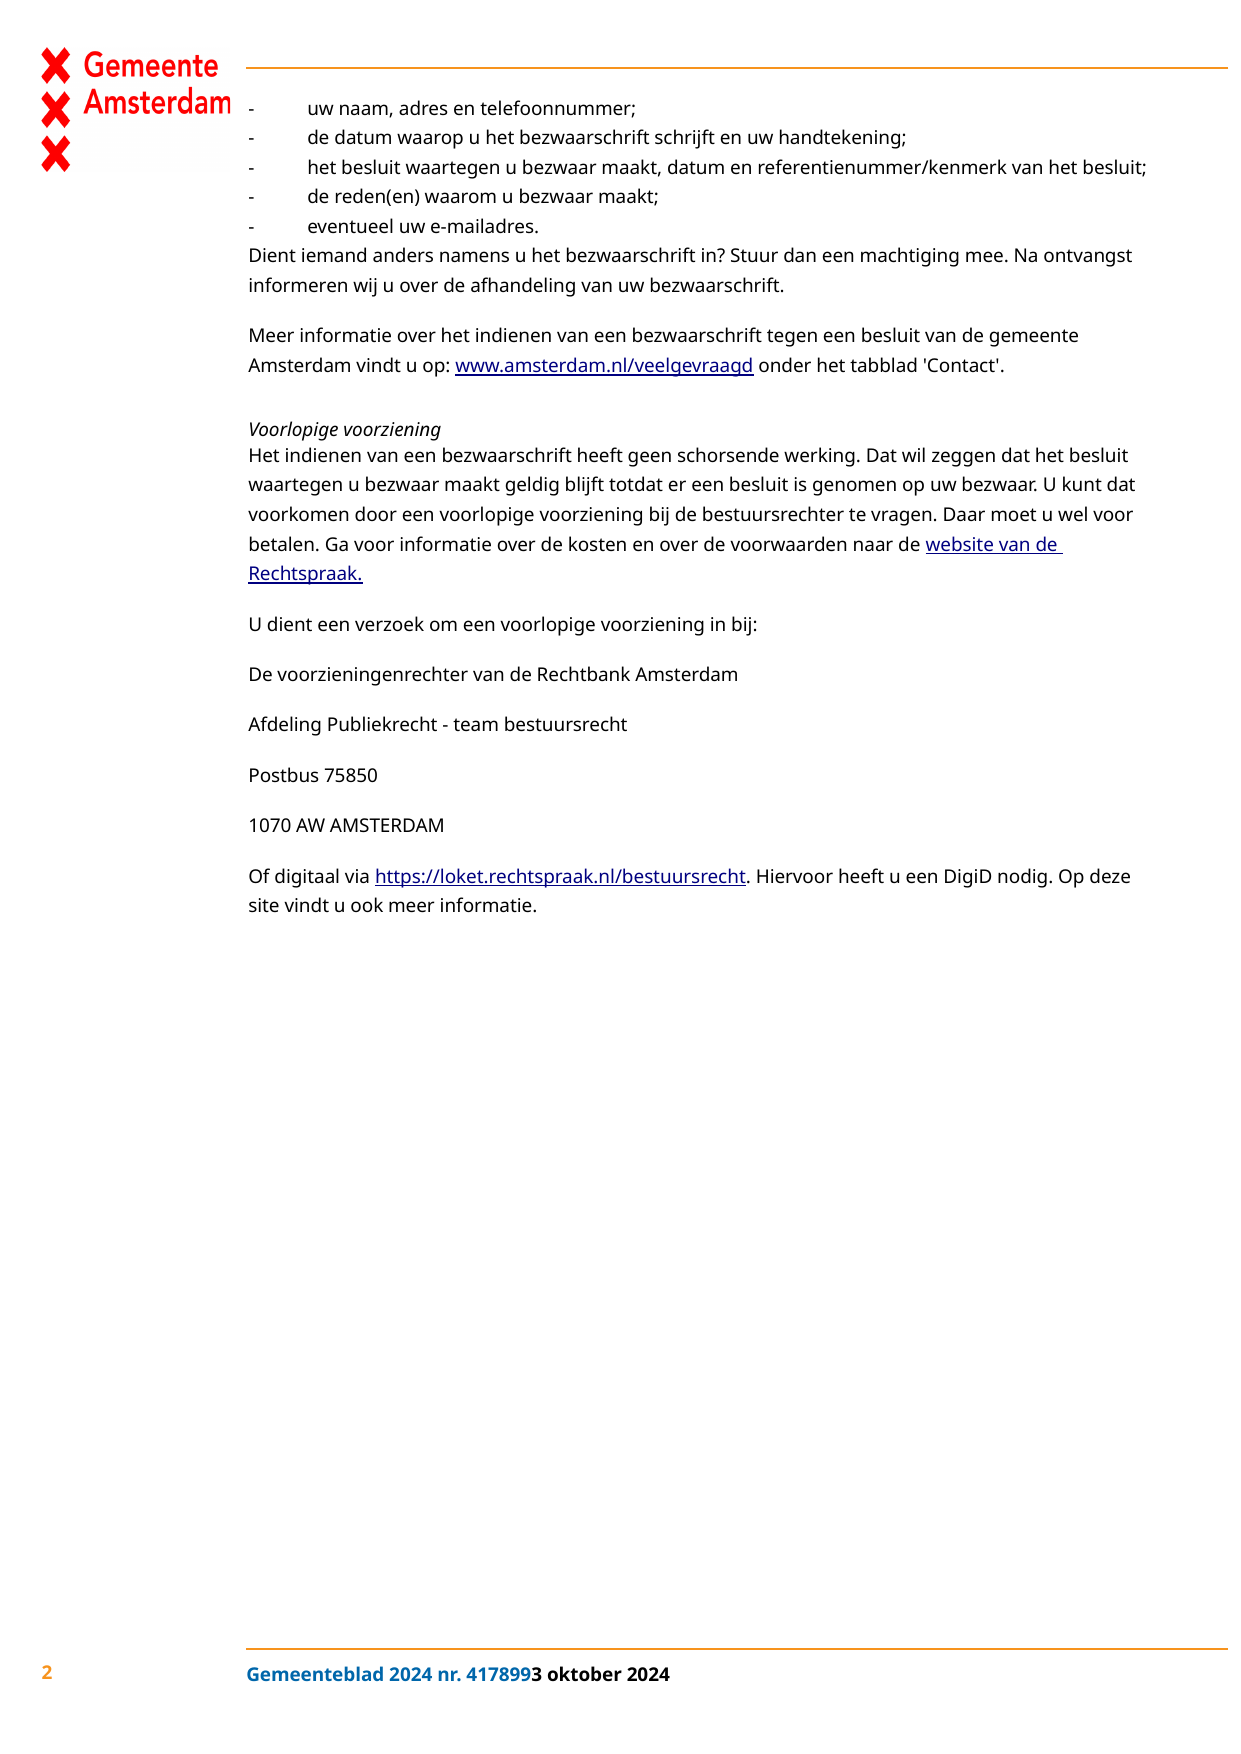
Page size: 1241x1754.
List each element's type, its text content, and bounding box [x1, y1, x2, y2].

text 1070 AW AMSTERDAM [248, 812, 1152, 838]
text Dient iemand anders namens u het bezwaarschrift in? Stuur dan een machtiging mee. Na ontvangst informeren wij u over de afhandeling van uw bezwaarschrift. [248, 243, 1152, 298]
list de datum waarop u het bezwaarschrift schrijft en uw handtekening; [248, 124, 1152, 150]
text U dient een verzoek om een voorlopige voorziening in bij: [248, 611, 1152, 636]
list eventueel uw e-mailadres. [248, 213, 1152, 239]
list uw naam, adres en telefoonnummer; [248, 95, 1152, 121]
text Voorlopige voorziening [248, 416, 1152, 442]
text Meer informatie over het indienen van een bezwaarschrift tegen een besluit van de gemeente Amsterdam vindt u op: www.amsterdam.nl/veelgevraagd onder het tabblad 'Contact'. [248, 323, 1152, 378]
text Of digitaal via https://loket.rechtspraak.nl/bestuursrecht. Hiervoor heeft u een DigiD nodig. Op deze site vindt u ook meer informatie. [248, 863, 1152, 918]
text Het indienen van een bezwaarschrift heeft geen schorsende werking. Dat wil zeggen dat het besluit waartegen u bezwaar maakt geldig blijft totdat er een besluit is genomen op uw bezwaar. U kunt dat voorkomen door een voorlopige voorziening bij de bestuursrechter te vragen. Daar moet u wel voor betalen. Ga voor informatie over de kosten en over de voorwaarden naar de website van de Rechtspraak. [248, 442, 1152, 586]
text De voorzieningenrechter van de Rechtbank Amsterdam [248, 661, 1152, 687]
text Afdeling Publiekrecht - team bestuursrecht [248, 712, 1152, 737]
list de reden(en) waarom u bezwaar maakt; [248, 183, 1152, 209]
text Postbus 75850 [248, 762, 1152, 788]
picture [41, 47, 231, 172]
list het besluit waartegen u bezwaar maakt, datum en referentienummer/kenmerk van het besluit; [248, 154, 1152, 180]
